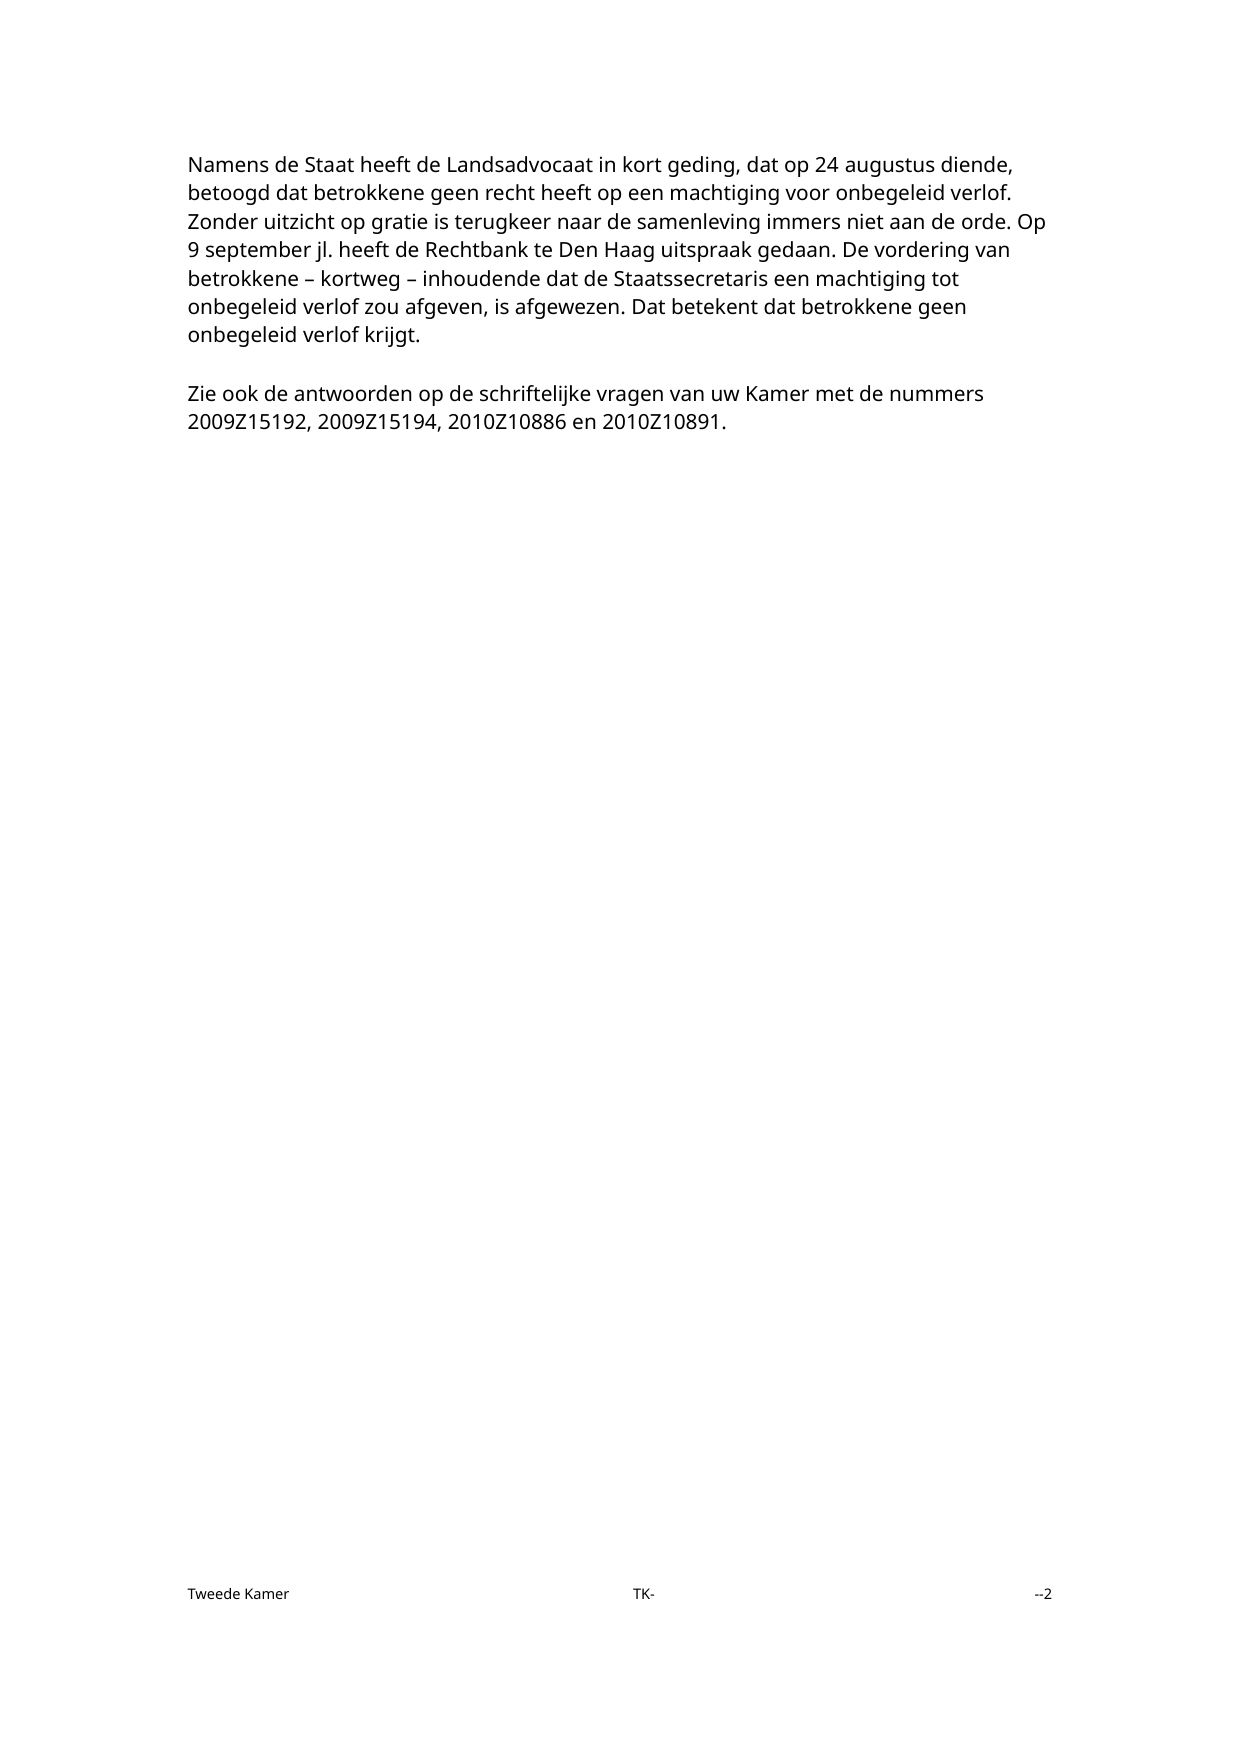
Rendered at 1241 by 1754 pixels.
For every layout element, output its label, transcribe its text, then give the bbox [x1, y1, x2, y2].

text In 2005 en 2007 is het verlofbeleid voor levenslanggestraften aangescherpt. Daardoor is verlof voor levenslanggestraften thans niet meer mogelijk, met een uitzondering voor incidenteel beveiligd verlof van humanitaire aard. Als gevolg hiervan is ook de verlofmachtiging voor het begeleid verlof van betrokkene destijds ingetrokken. De Raad voor Strafrechtstoepassing en Jeugdbescherming (RSJ) oordeelde een beroepschrift van betrokkene tegen deze beslissing echter gegrond. Omdat het niet mogelijk is om tegen een uitspraak van de RSJ in hoger beroep te gaan, kan betrokkene als enige levenslanggestrafte in Nederland aanspraak maken op begeleid verlof. [187, 150, 1053, 178]
text Namens de Staat heeft de Landsadvocaat in kort geding, dat op 24 augustus diende, betoogd dat betrokkene geen recht heeft op een machtiging voor onbegeleid verlof. Zonder uitzicht op gratie is terugkeer naar de samenleving immers niet aan de orde. Op 9 september jl. heeft de Rechtbank te Den Haag uitspraak gedaan. De vordering van betrokkene – kortweg – inhoudende dat de Staatssecretaris een machtiging tot onbegeleid verlof zou afgeven, is afgewezen. Dat betekent dat betrokkene geen onbegeleid verlof krijgt. [187, 208, 1053, 407]
text Zie ook de antwoorden op de schriftelijke vragen van uw Kamer met de nummers 2009Z15192, 2009Z15194, 2010Z10886 en 2010Z10891. [187, 437, 1053, 494]
